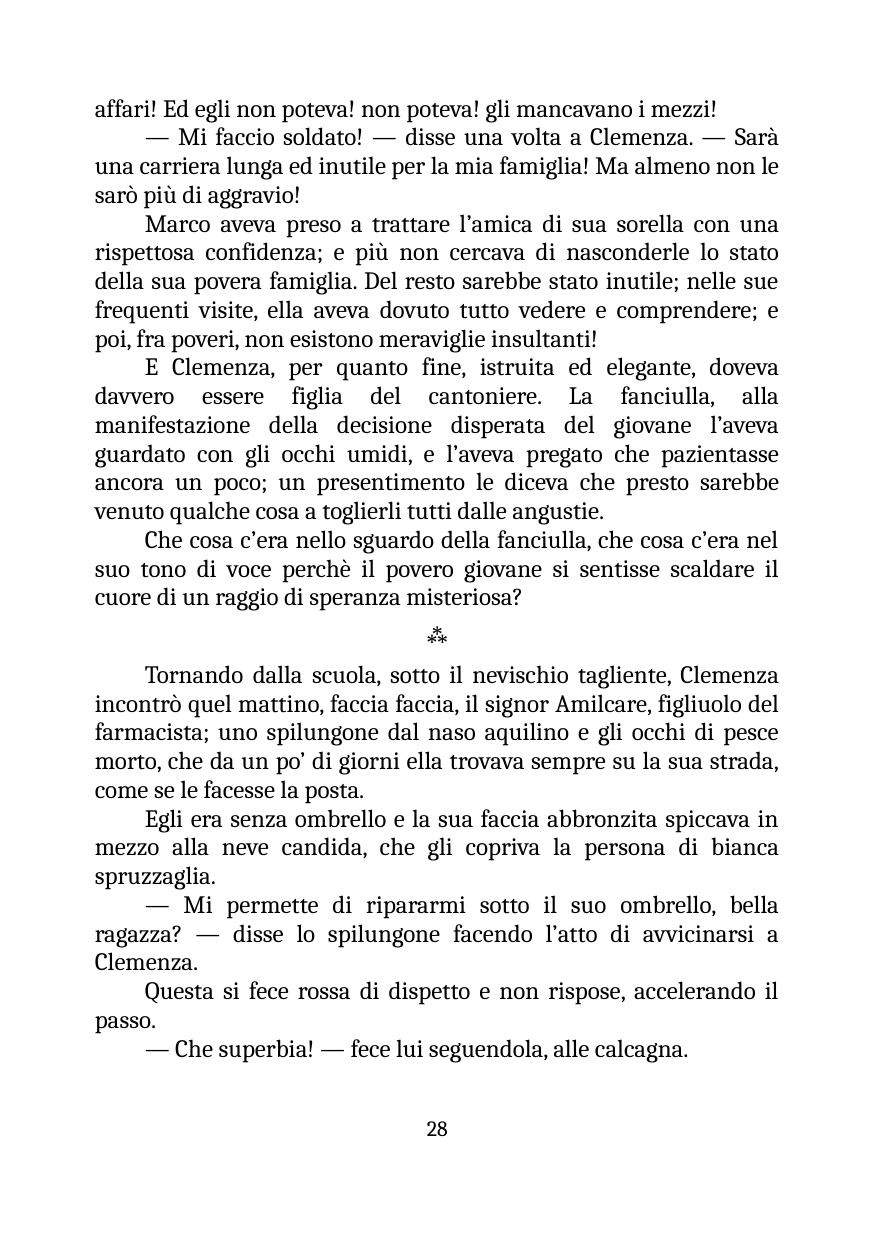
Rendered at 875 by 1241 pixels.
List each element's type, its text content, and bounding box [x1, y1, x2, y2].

text Marco aveva preso a trattare l’amica di sua sorella con una rispettosa confidenza; e più non cercava di nasconderle lo stato della sua povera famiglia. Del resto sarebbe stato inutile; nelle sue frequenti visite, ella aveva dovuto tutto vedere e comprendere; e poi, fra poveri, non esistono meraviglie insultanti! [94, 209, 779, 353]
text — Mi permette di ripararmi sotto il suo ombrello, bella ragazza? — disse lo spilungone facendo l’atto di avvicinarsi a Clemenza. [94, 891, 779, 977]
text ⁂ [94, 624, 779, 649]
text — Che superbia! — fece lui seguendola, alle calcagna. [94, 1034, 779, 1063]
text Egli era senza ombrello e la sua faccia abbronzita spiccava in mezzo alla neve candida, che gli copriva la persona di bianca spruzzaglia. [94, 804, 779, 891]
text — Mi faccio soldato! — disse una volta a Clemenza. — Sarà una carriera lunga ed inutile per la mia famiglia! Ma almeno non le sarò più di aggravio! [94, 123, 779, 209]
text affari! Ed egli non poteva! non poteva! gli mancavano i mezzi! [94, 94, 779, 123]
text E Clemenza, per quanto fine, istruita ed elegante, doveva davvero essere figlia del cantoniere. La fanciulla, alla manifestazione della decisione disperata del giovane l’aveva guardato con gli occhi umidi, e l’aveva pregato che pazientasse ancora un poco; un presentimento le diceva che presto sarebbe venuto qualche cosa a toglierli tutti dalle angustie. [94, 353, 779, 526]
text Tornando dalla scuola, sotto il nevischio tagliente, Clemenza incontrò quel mattino, faccia faccia, il signor Amilcare, figliuolo del farmacista; uno spilungone dal naso aquilino e gli occhi di pesce morto, che da un po’ di giorni ella trovava sempre su la sua strada, come se le facesse la posta. [94, 661, 779, 804]
text Questa si fece rossa di dispetto e non rispose, accelerando il passo. [94, 977, 779, 1034]
text Che cosa c’era nello sguardo della fanciulla, che cosa c’era nel suo tono di voce perchè il povero giovane si sentisse scaldare il cuore di un raggio di speranza misteriosa? [94, 526, 779, 612]
